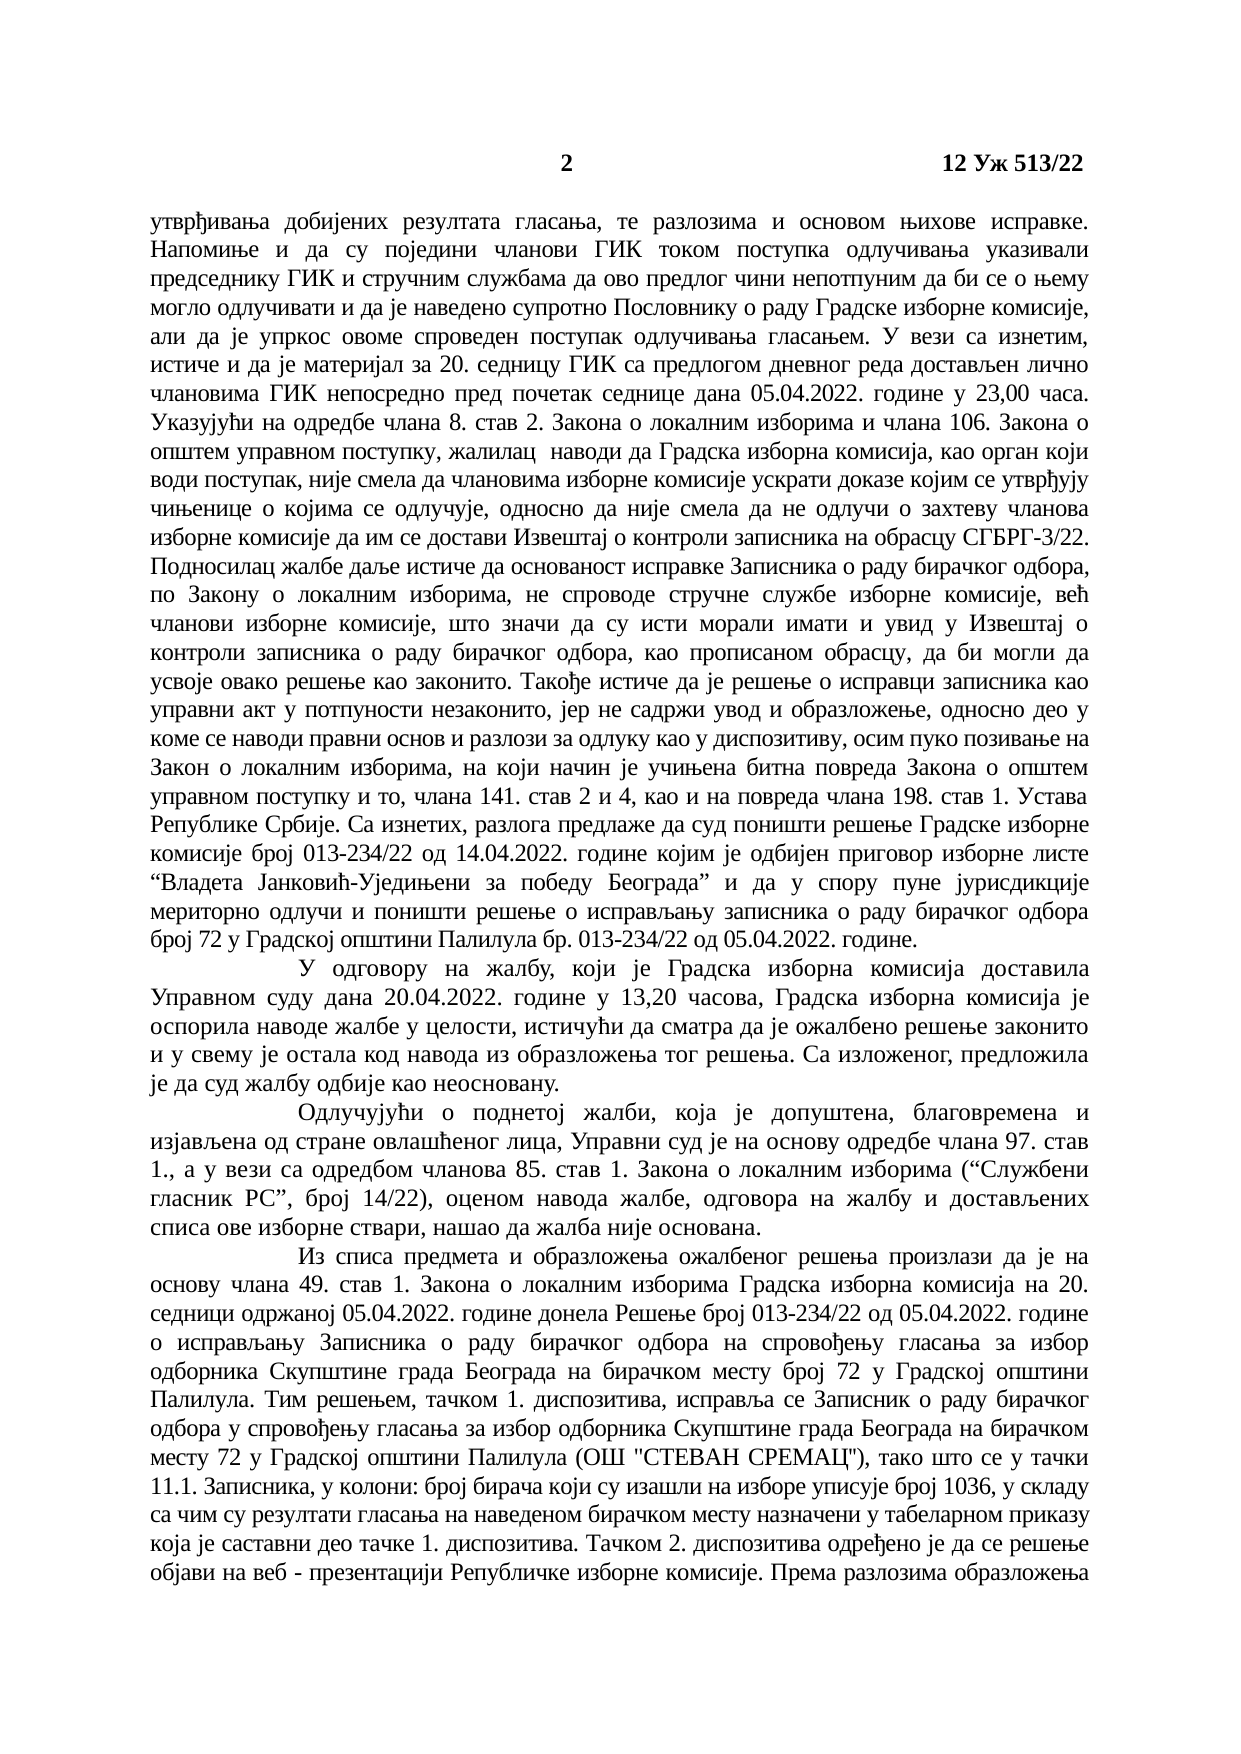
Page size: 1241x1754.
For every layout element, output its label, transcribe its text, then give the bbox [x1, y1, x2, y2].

text Одлучујући о поднетој жалби, која је допуштена, благовремена и изјављена од стране овлашћеног лица, Управни суд је на основу одредбе члана 97. став 1., а у вези са одредбом чланова 85. став 1. Закона о локалним изборима (“Службени гласник РС”, број 14/22), оценом навода жалбе, одговора на жалбу и достављених списа ове изборне ствари, нашао да жалба није основана. [150, 1097, 1090, 1241]
text утврђивања добијених резултата гласања, те разлозима и основом њихове исправке. Напомиње и да су поједини чланови ГИК током поступка одлучивања указивали председнику ГИК и стручним службама да ово предлог чини непотпуним да би се о њему могло одлучивати и да је наведено супротно Пословнику о раду Градске изборне комисије, али да је упркос овоме спроведен поступак одлучивања гласањем. У вези са изнетим, истиче и да је материјал за 20. седницу ГИК са предлогом дневног реда достављен лично члановима ГИК непосредно пред почетак седнице дана 05.04.2022. године у 23,00 часа. Указујући на одредбе члана 8. став 2. Закона о локалним изборима и члана 106. Закона о општем управном поступку, жалилац наводи да Градска изборна комисија, као орган који води поступак, није смела да члановима изборне комисије ускрати доказе којим се утврђују чињенице о којима се одлучује, односно да није смела да не одлучи о захтеву чланова изборне комисије да им се достави Извештај о контроли записника на обрасцу СГБРГ-3/22. Подносилац жалбе даље истиче да основаност исправке Записника о раду бирачког одбора, по Закону о локалним изборима, не спроводе стручне службе изборне комисије, већ чланови изборне комисије, што значи да су исти морали имати и увид у Извештај о контроли записника о раду бирачког одбора, као прописаном обрасцу, да би могли да усвоје овако решење као законито. Такође истиче да је решење о исправци записника као управни акт у потпуности незаконито, јер не садржи увод и образложење, односно део у коме се наводи правни основ и разлози за одлуку као у диспозитиву, осим пуко позивање на Закон о локалним изборима, на који начин је учињена битна повреда Закона о општем управном поступку и то, члана 141. став 2 и 4, као и на повреда члана 198. став 1. Устава Републике Србије. Са изнетих, разлога предлаже да суд поништи решење Градске изборне комисије број 013-234/22 од 14.04.2022. године којим је одбијен приговор изборне листе “Владета Јанковић-Уједињени за победу Београда” и да у спору пуне јурисдикције мериторно одлучи и поништи решење о исправљању записника о раду бирачког одбора број 72 у Градској општини Палилула бр. 013-234/22 од 05.04.2022. године. [150, 206, 1090, 953]
text У одговору на жалбу, који је Градска изборна комисија доставила Управном суду дана 20.04.2022. године у 13,20 часова, Градска изборна комисија је оспорила наводе жалбе у целости, истичући да сматра да је ожалбено решење законито и у свему је остала код навода из образложења тог решења. Са изложеног, предложила је да суд жалбу одбије као неосновану. [150, 953, 1090, 1097]
text Из списа предмета и образложења ожалбеног решења произлази да је на основу члана 49. став 1. Закона о локалним изборима Градска изборна комисија на 20. седници одржаној 05.04.2022. године донела Решење број 013-234/22 од 05.04.2022. године о исправљању Записника о раду бирачког одбора на спровођењу гласања за избор одборника Скупштине града Београда на бирачком месту број 72 у Градској општини Палилула. Тим решењем, тачком 1. диспозитива, исправља се Записник о раду бирачког одбора у спровођењу гласања за избор одборника Скупштине града Београда на бирачком месту 72 у Градској општини Палилула (ОШ "СТЕВАН СРЕМАЦ''), тако што се у тачки 11.1. Записника, у колони: број бирача који су изашли на изборе уписује број 1036, у складу са чим су резултати гласања на наведеном бирачком месту назначени у табеларном приказу која је саставни део тачке 1. диспозитива. Тачком 2. диспозитива одређено је да се решење објави на веб - презентацији Републичке изборне комисије. Према разлозима образложења [150, 1241, 1090, 1586]
